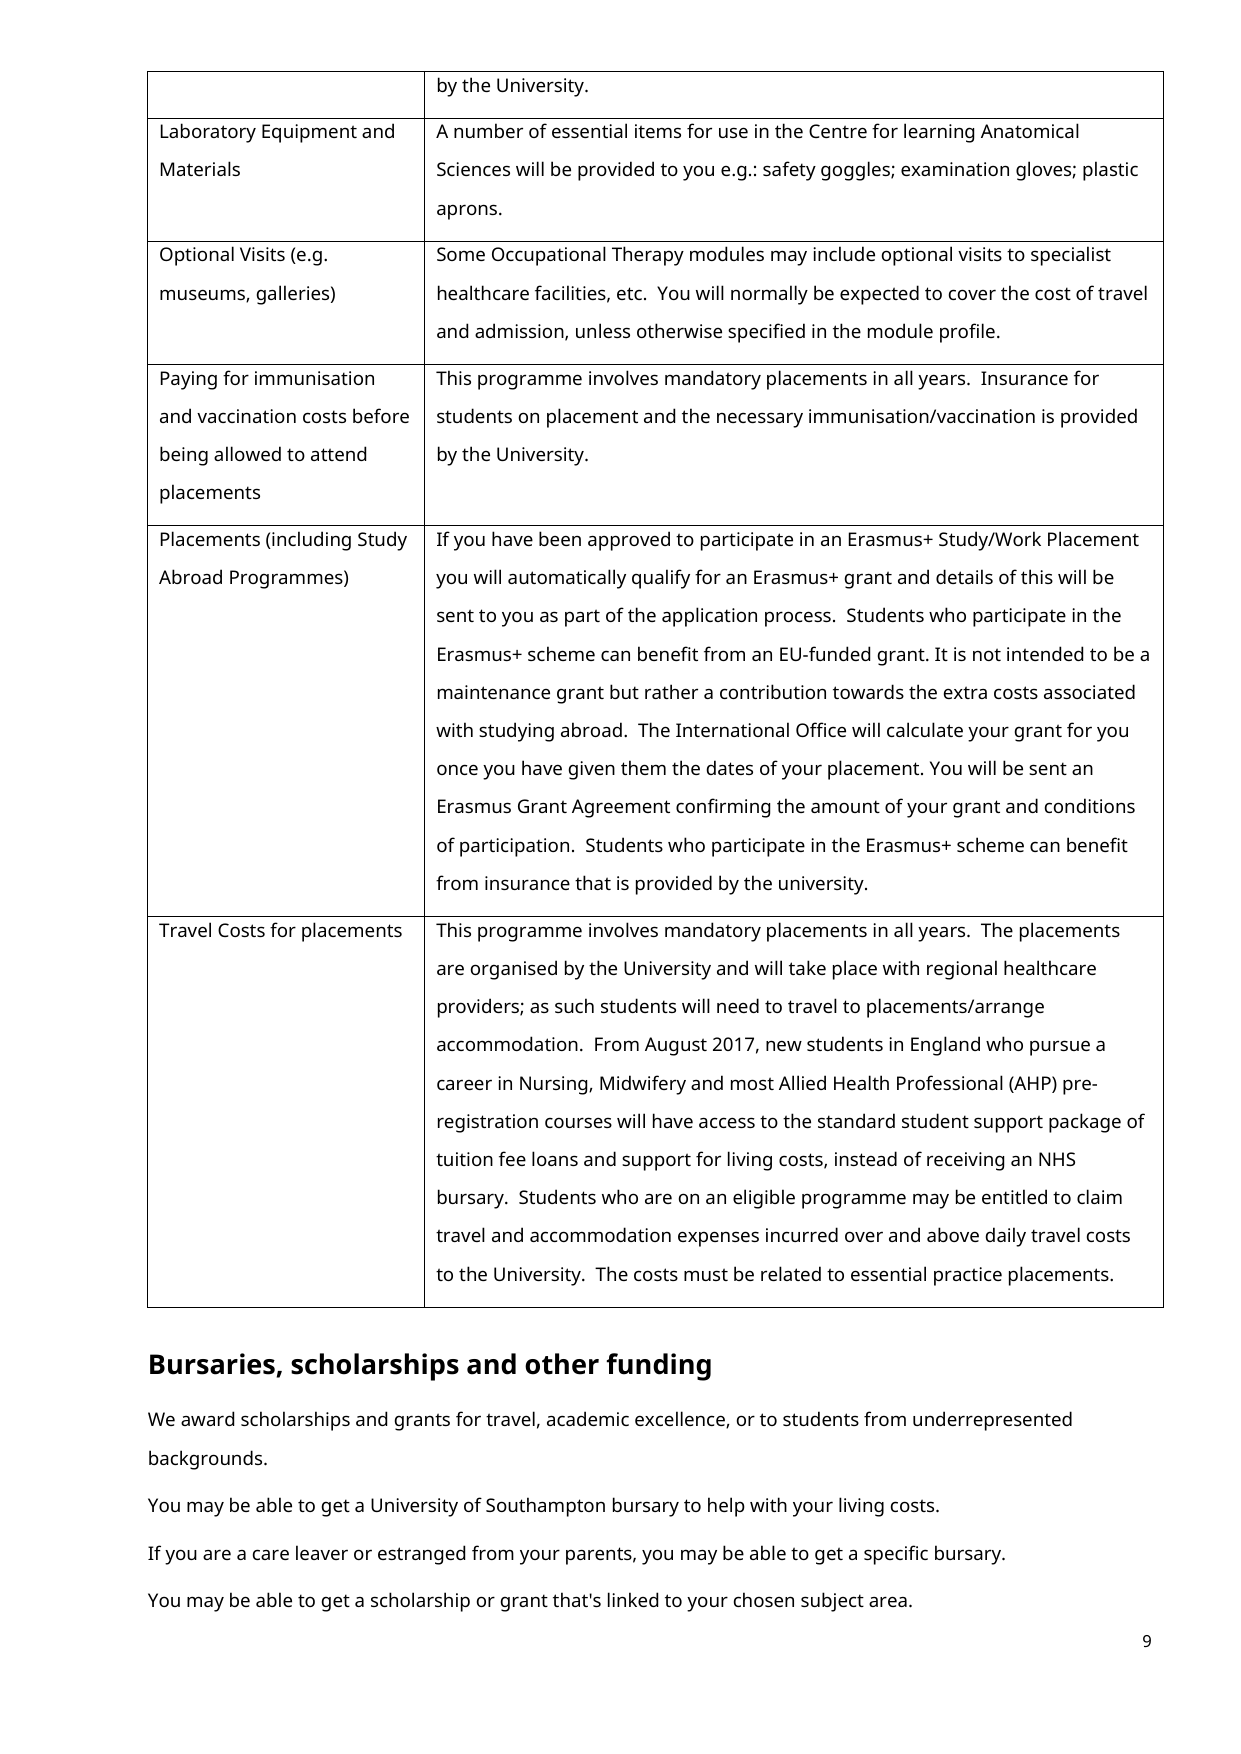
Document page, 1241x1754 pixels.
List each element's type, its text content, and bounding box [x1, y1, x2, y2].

table_cell This programme involves mandatory placements in all years. Insurance for students on placement and the necessary immunisation/vaccination is provided by the University. [425, 365, 1163, 525]
text You may be able to get a scholarship or grant that's linked to your chosen subject area. [148, 1588, 1152, 1613]
table_cell If you have been approved to participate in an Erasmus+ Study/Work Placement you will automatically qualify for an Erasmus+ grant and details of this will be sent to you as part of the application process. Students who participate in the Erasmus+ scheme can benefit from an EU-funded grant. It is not intended to be a maintenance grant but rather a contribution towards the extra costs associated with studying abroad. The International Office will calculate your grant for you once you have given them the dates of your placement. You will be sent an Erasmus Grant Agreement confirming the amount of your grant and conditions of participation. Students who participate in the Erasmus+ scheme can benefit from insurance that is provided by the university. [425, 526, 1163, 916]
table_cell Placements (including Study Abroad Programmes) [148, 526, 424, 916]
table_cell [148, 72, 424, 117]
table_cell by the University. [425, 72, 1163, 117]
table_cell This programme involves mandatory placements in all years. The placements are organised by the University and will take place with regional healthcare providers; as such students will need to travel to placements/arrange accommodation. From August 2017, new students in England who pursue a career in Nursing, Midwifery and most Allied Health Professional (AHP) pre-registration courses will have access to the standard student support package of tuition fee loans and support for living costs, instead of receiving an NHS bursary. Students who are on an eligible programme may be entitled to claim travel and accommodation expenses incurred over and above daily travel costs to the University. The costs must be related to essential practice placements. [425, 917, 1163, 1307]
text If you are a care leaver or estranged from your parents, you may be able to get a specific bursary. [148, 1540, 1152, 1566]
table_cell A number of essential items for use in the Centre for learning Anatomical Sciences will be provided to you e.g.: safety goggles; examination gloves; plastic aprons. [425, 119, 1163, 241]
table_cell Optional Visits (e.g. museums, galleries) [148, 242, 424, 364]
table_cell Laboratory Equipment and Materials [148, 119, 424, 241]
subtitle Bursaries, scholarships and other funding [148, 1345, 1152, 1382]
table_cell Travel Costs for placements [148, 917, 424, 1307]
table_cell Paying for immunisation and vaccination costs before being allowed to attend placements [148, 365, 424, 525]
table_cell Some Occupational Therapy modules may include optional visits to specialist healthcare facilities, etc. You will normally be expected to cover the cost of travel and admission, unless otherwise specified in the module profile. [425, 242, 1163, 364]
text We award scholarships and grants for travel, academic excellence, or to students from underrepresented backgrounds. [148, 1407, 1152, 1470]
text You may be able to get a University of Southampton bursary to help with your living costs. [148, 1492, 1152, 1518]
